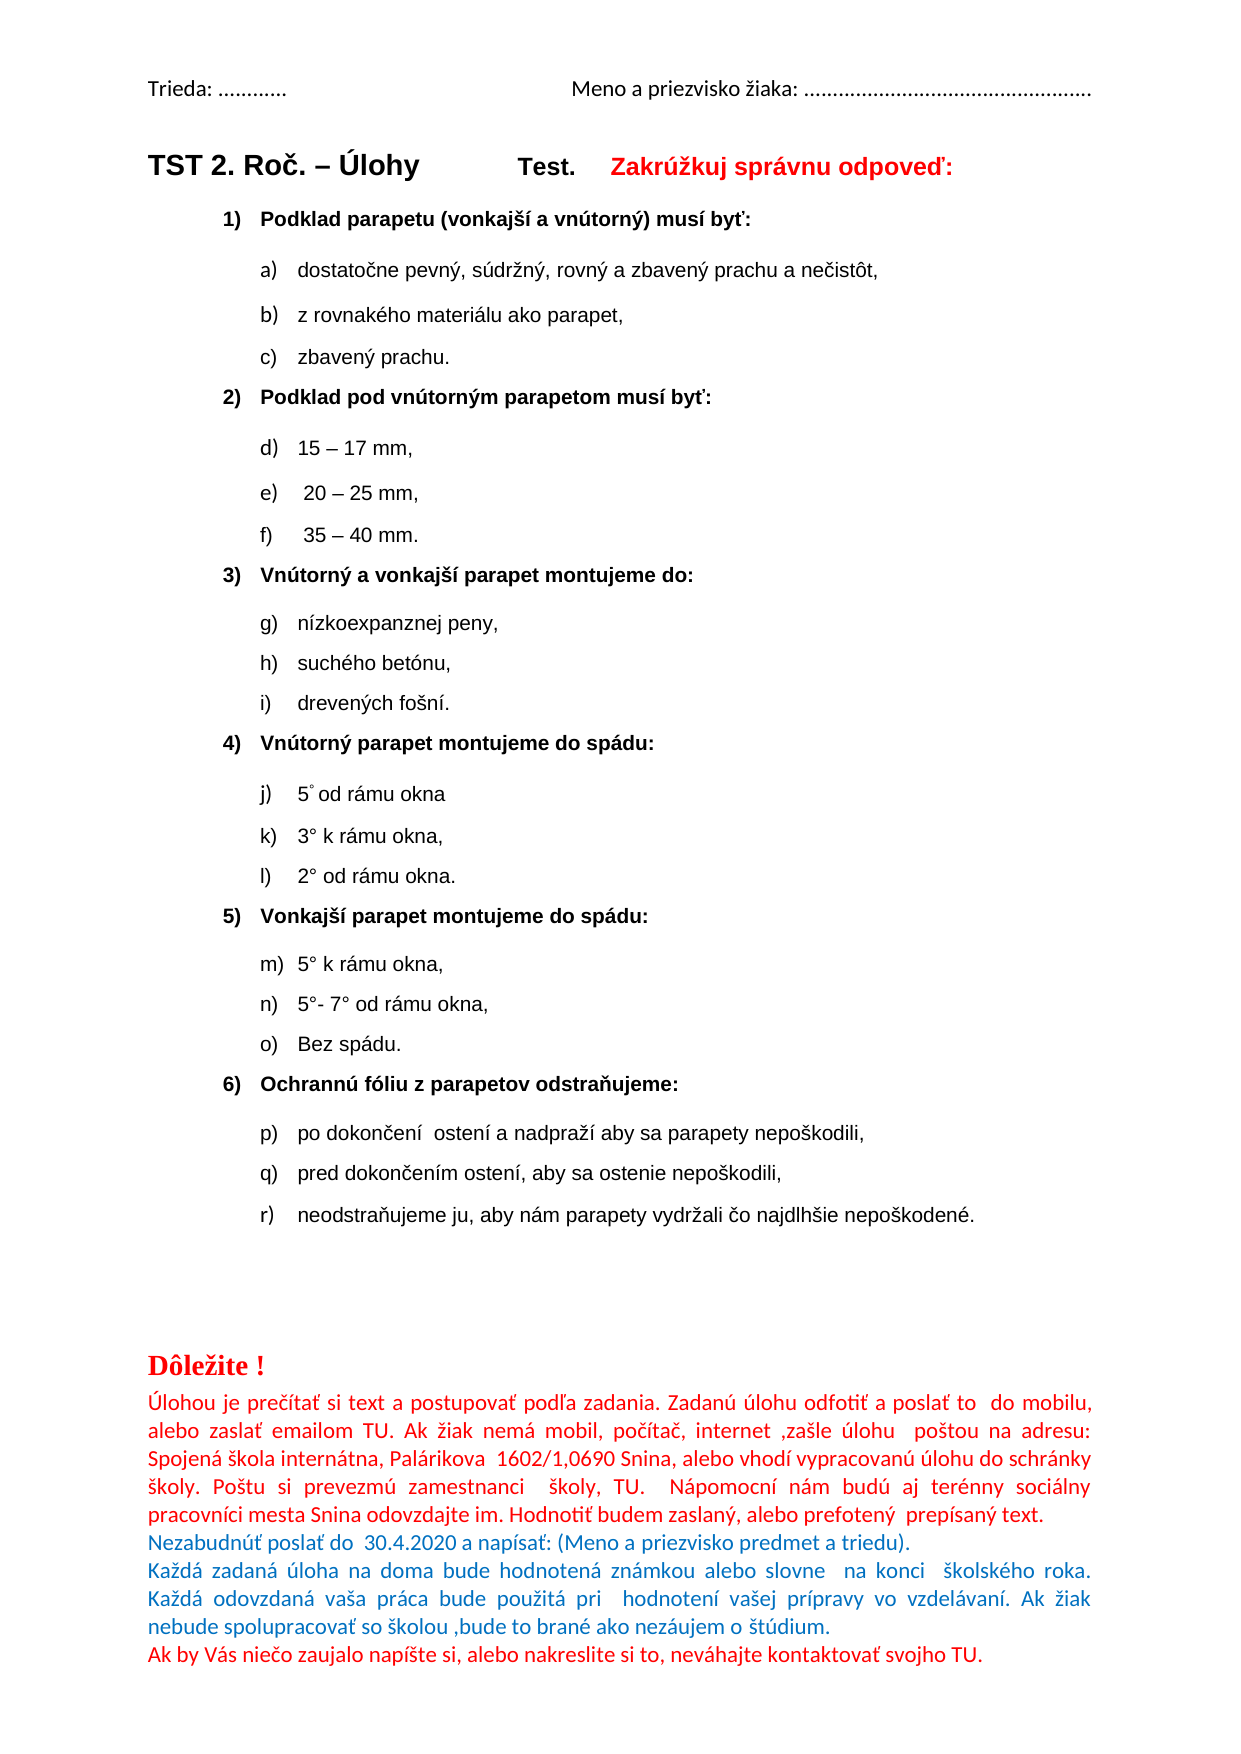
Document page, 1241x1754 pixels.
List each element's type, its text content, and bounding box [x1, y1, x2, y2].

list 5° k rámu okna, [260, 952, 1093, 976]
list Podklad parapetu (vonkajší a vnútorný) musí byť: [223, 207, 1093, 231]
list dostatočne pevný, súdržný, rovný a zbavený prachu a nečistôt, [260, 255, 1093, 283]
list 5°- 7° od rámu okna, [260, 992, 1093, 1016]
list po dokončení ostení a nadpraží aby sa parapety nepoškodili, [260, 1120, 1093, 1144]
list Ochrannú fóliu z parapetov odstraňujeme: [223, 1072, 1093, 1096]
list 3° k rámu okna, [260, 824, 1093, 848]
text Úlohou je prečítať si text a postupovať podľa zadania. Zadanú úlohu odfotiť a poslať to do mobilu, alebo zaslať emailom TU. Ak žiak nemá mobil, počítač, internet ,zašle úlohu poštou na adresu: Spojená škola internátna, Palárikova 1602/1,0690 Snina, alebo vhodí vypracovanú úlohu do schránky školy. Poštu si prevezmú zamestnanci školy, TU. Nápomocní nám budú aj terénny sociálny pracovníci mesta Snina odovzdajte im. Hodnotiť budem zaslaný, alebo prefotený prepísaný text. [148, 1388, 1093, 1528]
list z rovnakého materiálu ako parapet, [260, 300, 1093, 328]
list Vnútorný a vonkajší parapet montujeme do: [223, 562, 1093, 586]
list Vonkajší parapet montujeme do spádu: [223, 904, 1093, 928]
list nízkoexpanznej peny, [260, 611, 1093, 635]
text Nezabudnúť poslať do 30.4.2020 a napísať: (Meno a priezvisko predmet a triedu). [148, 1528, 1093, 1556]
list drevených fošní. [260, 691, 1093, 715]
text Každá zadaná úloha na doma bude hodnotená známkou alebo slovne na konci školského roka. Každá odovzdaná vaša práca bude použitá pri hodnotení vašej prípravy vo vzdelávaní. Ak žiak nebude spolupracovať so školou ,bude to brané ako nezáujem o štúdium. [148, 1556, 1093, 1641]
list 35 – 40 mm. [260, 522, 1093, 546]
list neodstraňujeme ju, aby nám parapety vydržali čo najdlhšie nepoškodené. [260, 1200, 1093, 1228]
list suchého betónu, [260, 651, 1093, 675]
list zbavený prachu. [260, 345, 1093, 369]
list Podklad pod vnútorným parapetom musí byť: [223, 385, 1093, 409]
list Vnútorný parapet montujeme do spádu: [223, 731, 1093, 755]
subtitle Dôležite ! [148, 1348, 1093, 1382]
text TST 2. Roč. – Úlohy Test. Zakrúžkuj správnu odpoveď: [148, 148, 1093, 181]
list pred dokončením ostení, aby sa ostenie nepoškodili, [260, 1160, 1093, 1184]
list Bez spádu. [260, 1032, 1093, 1056]
list 2° od rámu okna. [260, 864, 1093, 888]
list 5° od rámu okna [260, 779, 1093, 807]
list 15 – 17 mm, [260, 433, 1093, 461]
list 20 – 25 mm, [260, 478, 1093, 506]
text Ak by Vás niečo zaujalo napíšte si, alebo nakreslite si to, neváhajte kontaktovať svojho TU. [148, 1641, 1093, 1668]
